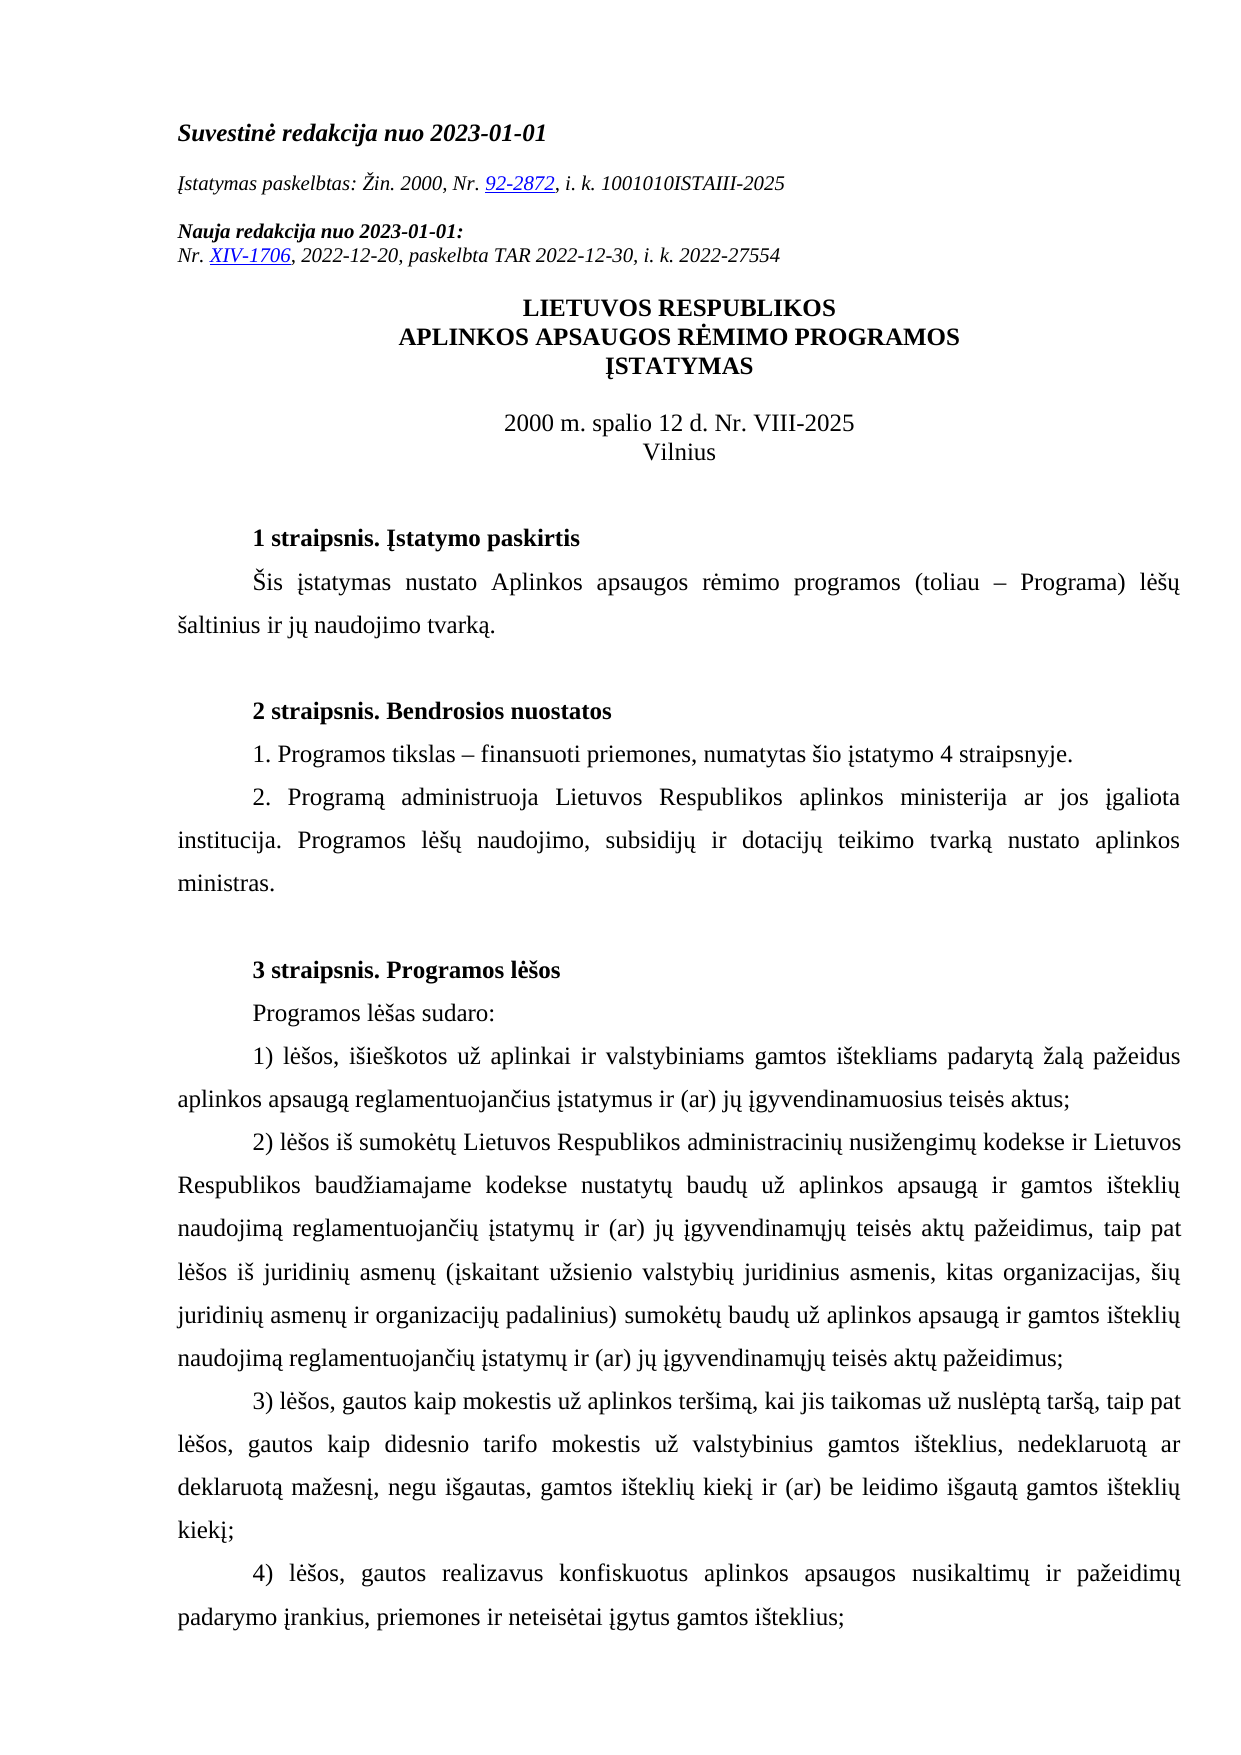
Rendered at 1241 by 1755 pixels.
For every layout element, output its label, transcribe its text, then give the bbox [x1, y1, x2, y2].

text ĮSTATYMAS [177, 351, 1181, 380]
text 2. Programą administruoja Lietuvos Respublikos aplinkos ministerija ar jos įgaliota institucija. Programos lėšų naudojimo, subsidijų ir dotacijų teikimo tvarką nustato aplinkos ministras. [177, 782, 1181, 897]
text APLINKOS APSAUGOS RĖMIMO PROGRAMOS [177, 322, 1181, 351]
text 3) lėšos, gautos kaip mokestis už aplinkos teršimą, kai jis taikomas už nuslėptą taršą, taip pat lėšos, gautos kaip didesnio tarifo mokestis už valstybinius gamtos išteklius, nedeklaruotą ar deklaruotą mažesnį, negu išgautas, gamtos išteklių kiekį ir (ar) be leidimo išgautą gamtos išteklių kiekį; [177, 1386, 1181, 1544]
text LIETUVOS RESPUBLIKOS [177, 293, 1181, 322]
text 1) lėšos, išieškotos už aplinkai ir valstybiniams gamtos ištekliams padarytą žalą pažeidus aplinkos apsaugą reglamentuojančius įstatymus ir (ar) jų įgyvendinamuosius teisės aktus; [177, 1041, 1181, 1113]
text 1. Programos tikslas – finansuoti priemones, numatytas šio įstatymo 4 straipsnyje. [177, 739, 1181, 768]
text 2000 m. spalio 12 d. Nr. VIII-2025 [177, 408, 1181, 437]
text Įstatymas paskelbtas: Žin. 2000, Nr. 92-2872, i. k. 1001010ISTAIII-2025 [177, 171, 1181, 195]
text 4) lėšos, gautos realizavus konfiskuotus aplinkos apsaugos nusikaltimų ir pažeidimų padarymo įrankius, priemones ir neteisėtai įgytus gamtos išteklius; [177, 1558, 1181, 1630]
text 1 straipsnis. Įstatymo paskirtis [177, 523, 1181, 552]
text 3 straipsnis. Programos lėšos [177, 955, 1181, 983]
text Vilnius [177, 437, 1181, 466]
text Nauja redakcija nuo 2023-01-01: [177, 219, 1181, 243]
text 2 straipsnis. Bendrosios nuostatos [177, 696, 1181, 725]
text Šis įstatymas nustato Aplinkos apsaugos rėmimo programos (toliau – Programa) lėšų šaltinius ir jų naudojimo tvarką. [177, 567, 1181, 638]
text 2) lėšos iš sumokėtų Lietuvos Respublikos administracinių nusižengimų kodekse ir Lietuvos Respublikos baudžiamajame kodekse nustatytų baudų už aplinkos apsaugą ir gamtos išteklių naudojimą reglamentuojančių įstatymų ir (ar) jų įgyvendinamųjų teisės aktų pažeidimus, taip pat lėšos iš juridinių asmenų (įskaitant užsienio valstybių juridinius asmenis, kitas organizacijas, šių juridinių asmenų ir organizacijų padalinius) sumokėtų baudų už aplinkos apsaugą ir gamtos išteklių naudojimą reglamentuojančių įstatymų ir (ar) jų įgyvendinamųjų teisės aktų pažeidimus; [177, 1127, 1181, 1372]
text Nr. XIV-1706, 2022-12-20, paskelbta TAR 2022-12-30, i. k. 2022-27554 [177, 243, 1181, 267]
text Suvestinė redakcija nuo 2023-01-01 [177, 118, 1181, 147]
text Programos lėšas sudaro: [177, 998, 1181, 1027]
